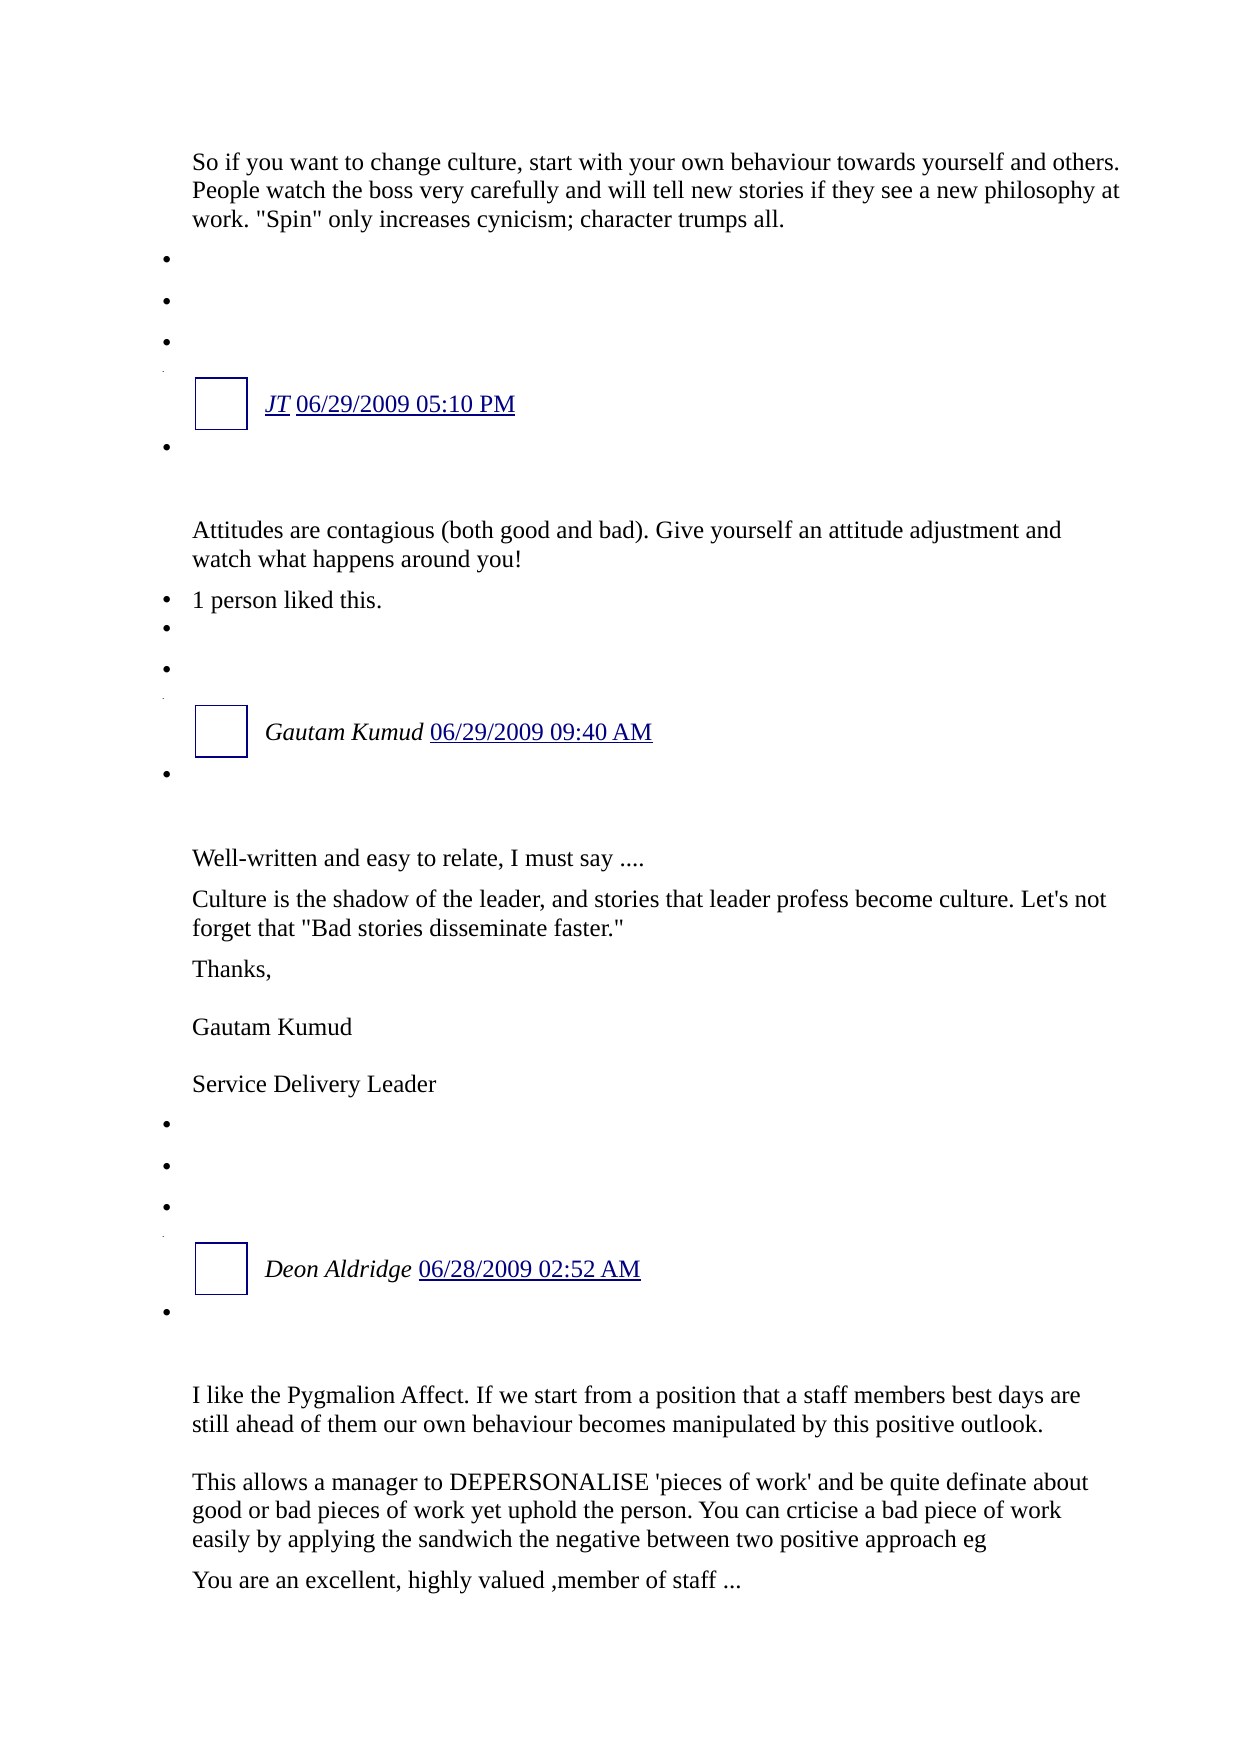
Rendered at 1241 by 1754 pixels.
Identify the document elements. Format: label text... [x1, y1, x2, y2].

list So if you want to change culture, start with your own behaviour towards yourself and others. People watch the boss very carefully and will tell new stories if they see a new philosophy at work. "Spin" only increases cynicism; character trumps all. [162, 118, 1122, 233]
list I like the Pygmalion Affect. If we start from a position that a staff members best days are still ahead of them our own behaviour becomes manipulated by this positive outlook. This allows a manager to DEPERSONALISE 'pieces of work' and be quite definate about good or bad pieces of work yet uphold the person. You can crticise a bad piece of work easily by applying the sandwich the negative between two positive approach eg [162, 1381, 1122, 1553]
table_header JT 06/29/2009 05:10 PM [262, 374, 533, 433]
list You are an excellent, highly valued ,member of staff ... [162, 1566, 1122, 1623]
list 1 person liked this. [162, 586, 1122, 614]
list Attitudes are contagious (both good and bad). Give yourself an attitude adjustment and watch what happens around you! [162, 516, 1122, 573]
table_header Deon Aldridge 06/28/2009 02:52 AM [262, 1239, 660, 1298]
table_header [192, 374, 262, 433]
list Culture is the shadow of the leader, and stories that leader profess become culture. Let's not forget that "Bad stories disseminate faster." [162, 884, 1122, 942]
list Well-written and easy to relate, I must say .... [162, 843, 1122, 872]
table_header [192, 1239, 262, 1298]
table_header Gautam Kumud 06/29/2009 09:40 AM [262, 702, 671, 761]
list Thanks, Gautam Kumud Service Delivery Leader [162, 954, 1122, 1098]
table_header [192, 702, 262, 761]
